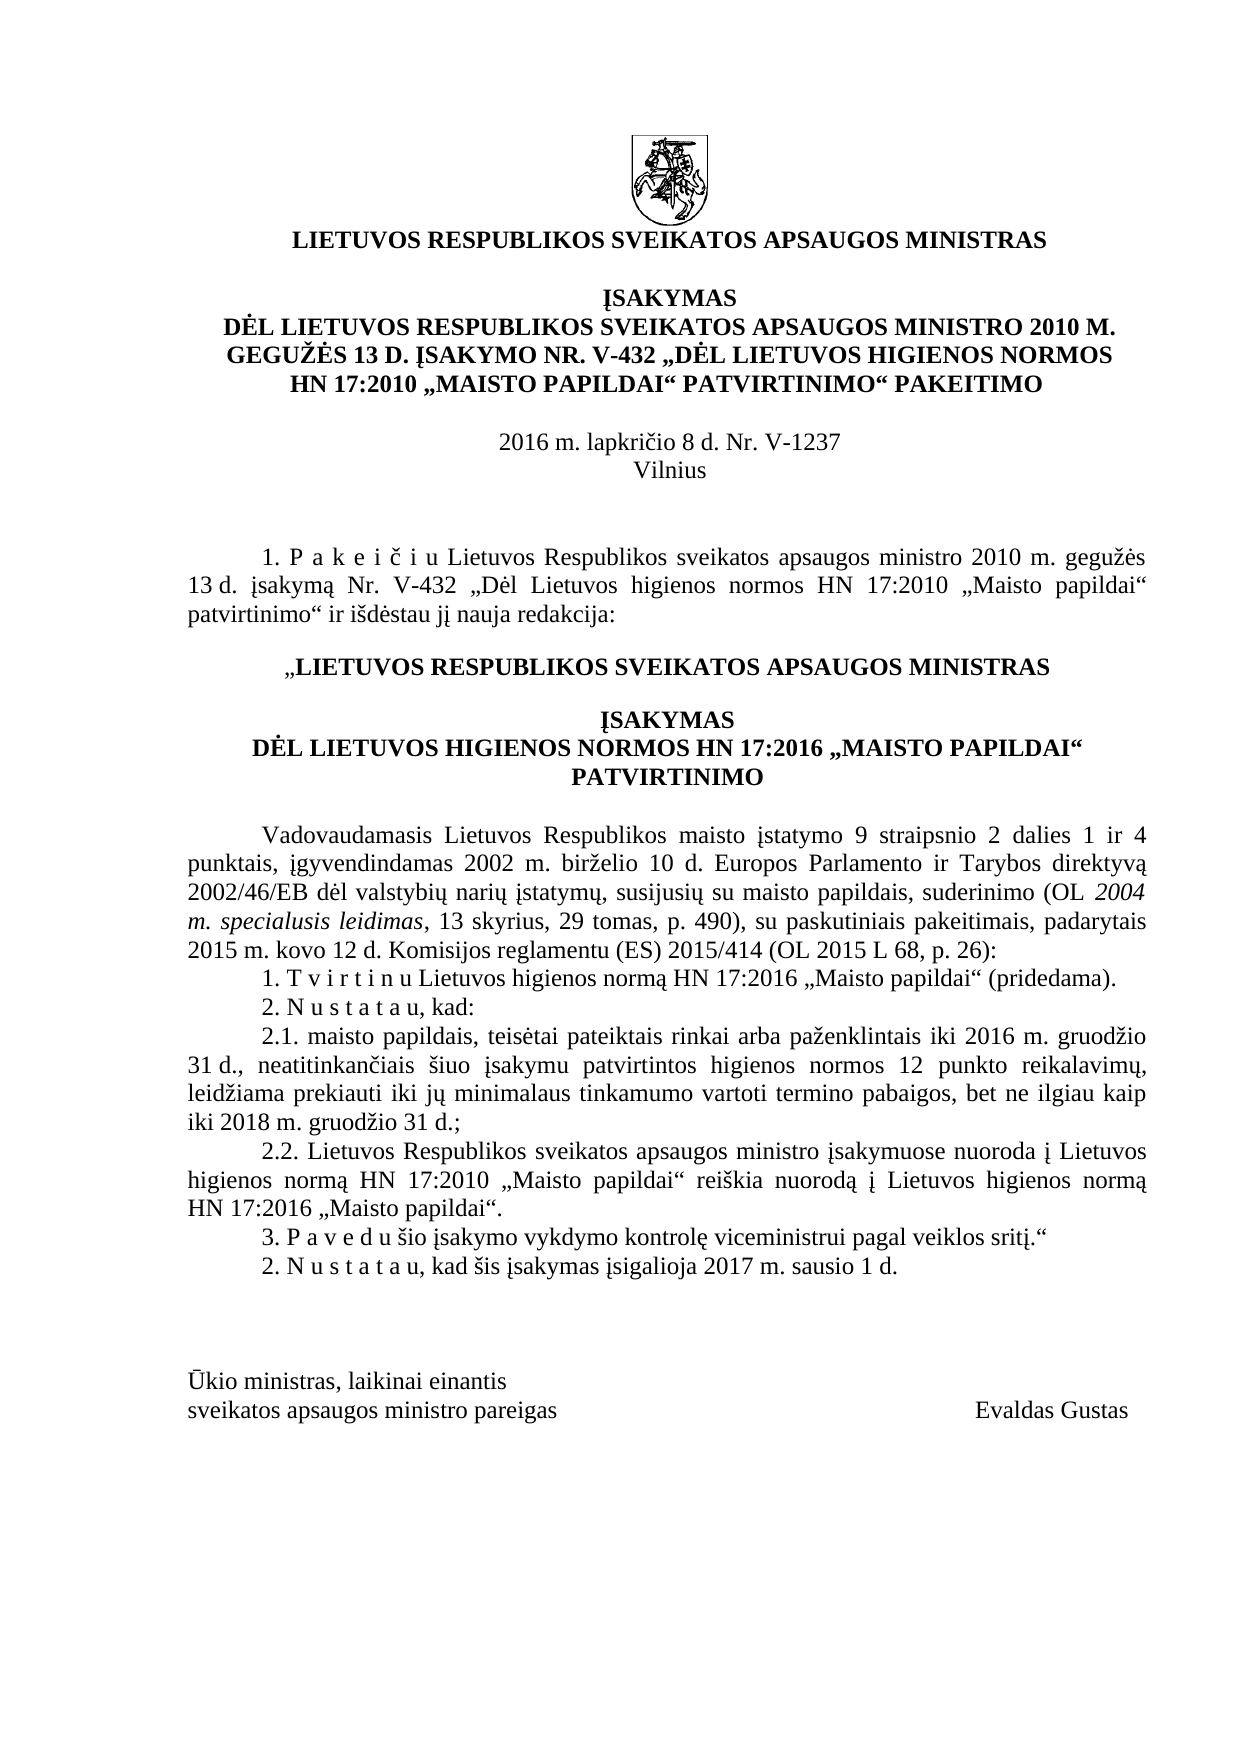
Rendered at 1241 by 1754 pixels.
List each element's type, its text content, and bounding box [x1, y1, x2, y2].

text Vilnius [187, 455, 1152, 484]
text 3. P a v e d u šio įsakymo vykdymo kontrolę viceministrui pagal veiklos sritį.“ [187, 1222, 1147, 1251]
text 2016 m. lapkričio 8 d. Nr. V-1237 [187, 427, 1152, 455]
text 2.2. Lietuvos Respublikos sveikatos apsaugos ministro įsakymuose nuoroda į Lietuvos higienos normą HN 17:2010 „Maisto papildai“ reiškia nuorodą į Lietuvos higienos normą HN 17:2016 „Maisto papildai“. [187, 1136, 1147, 1222]
text LIETUVOS RESPUBLIKOS SVEIKATOS APSAUGOS MINISTRAS [187, 225, 1152, 254]
text 2. N u s t a t a u, kad: [187, 992, 1147, 1021]
text „LIETUVOS RESPUBLIKOS SVEIKATOS APSAUGOS MINISTRAS [187, 652, 1147, 681]
text ĮSAKYMAS [187, 283, 1152, 312]
text 2.1. maisto papildais, teisėtai pateiktais rinkai arba paženklintais iki 2016 m. gruodžio 31 d., neatitinkančiais šiuo įsakymu patvirtintos higienos normos 12 punkto reikalavimų, leidžiama prekiauti iki jų minimalaus tinkamumo vartoti termino pabaigos, bet ne ilgiau kaip iki 2018 m. gruodžio 31 d.; [187, 1021, 1147, 1136]
text Ūkio ministras, laikinai einantis [187, 1366, 1147, 1395]
text DĖL LIETUVOS RESPUBLIKOS SVEIKATOS APSAUGOS MINISTRO 2010 M. GEGUŽĖS 13 D. ĮSAKYMO NR. V-432 „DĖL LIETUVOS HIGIENOS NORMOS HN 17:2010 „MAISTO PAPILDAI“ PATVIRTINIMO“ PAKEITIMO [187, 312, 1152, 398]
text 1. P a k e i č i u Lietuvos Respublikos sveikatos apsaugos ministro 2010 m. gegužės 13 d. įsakymą Nr. V-432 „Dėl Lietuvos higienos normos HN 17:2010 „Maisto papildai“ patvirtinimo“ ir išdėstau jį nauja redakcija: [187, 542, 1147, 628]
text 1. T v i r t i n u Lietuvos higienos normą HN 17:2016 „Maisto papildai“ (pridedama). [187, 963, 1147, 992]
text DĖL LIETUVOS HIGIENOS NORMOS HN 17:2016 „MAISTO PAPILDAI“ PATVIRTINIMO [187, 733, 1147, 791]
text sveikatos apsaugos ministro pareigas Evaldas Gustas [187, 1395, 1147, 1423]
text Vadovaudamasis Lietuvos Respublikos maisto įstatymo 9 straipsnio 2 dalies 1 ir 4 punktais, įgyvendindamas 2002 m. birželio 10 d. Europos Parlamento ir Tarybos direktyvą 2002/46/EB dėl valstybių narių įstatymų, susijusių su maisto papildais, suderinimo (OL 2004 m. specialusis leidimas, 13 skyrius, 29 tomas, p. 490), su paskutiniais pakeitimais, padarytais 2015 m. kovo 12 d. Komisijos reglamentu (ES) 2015/414 (OL 2015 L 68, p. 26): [187, 820, 1147, 963]
text ĮSAKYMAS [187, 705, 1147, 733]
text 2. N u s t a t a u, kad šis įsakymas įsigalioja 2017 m. sausio 1 d. [187, 1251, 1147, 1280]
